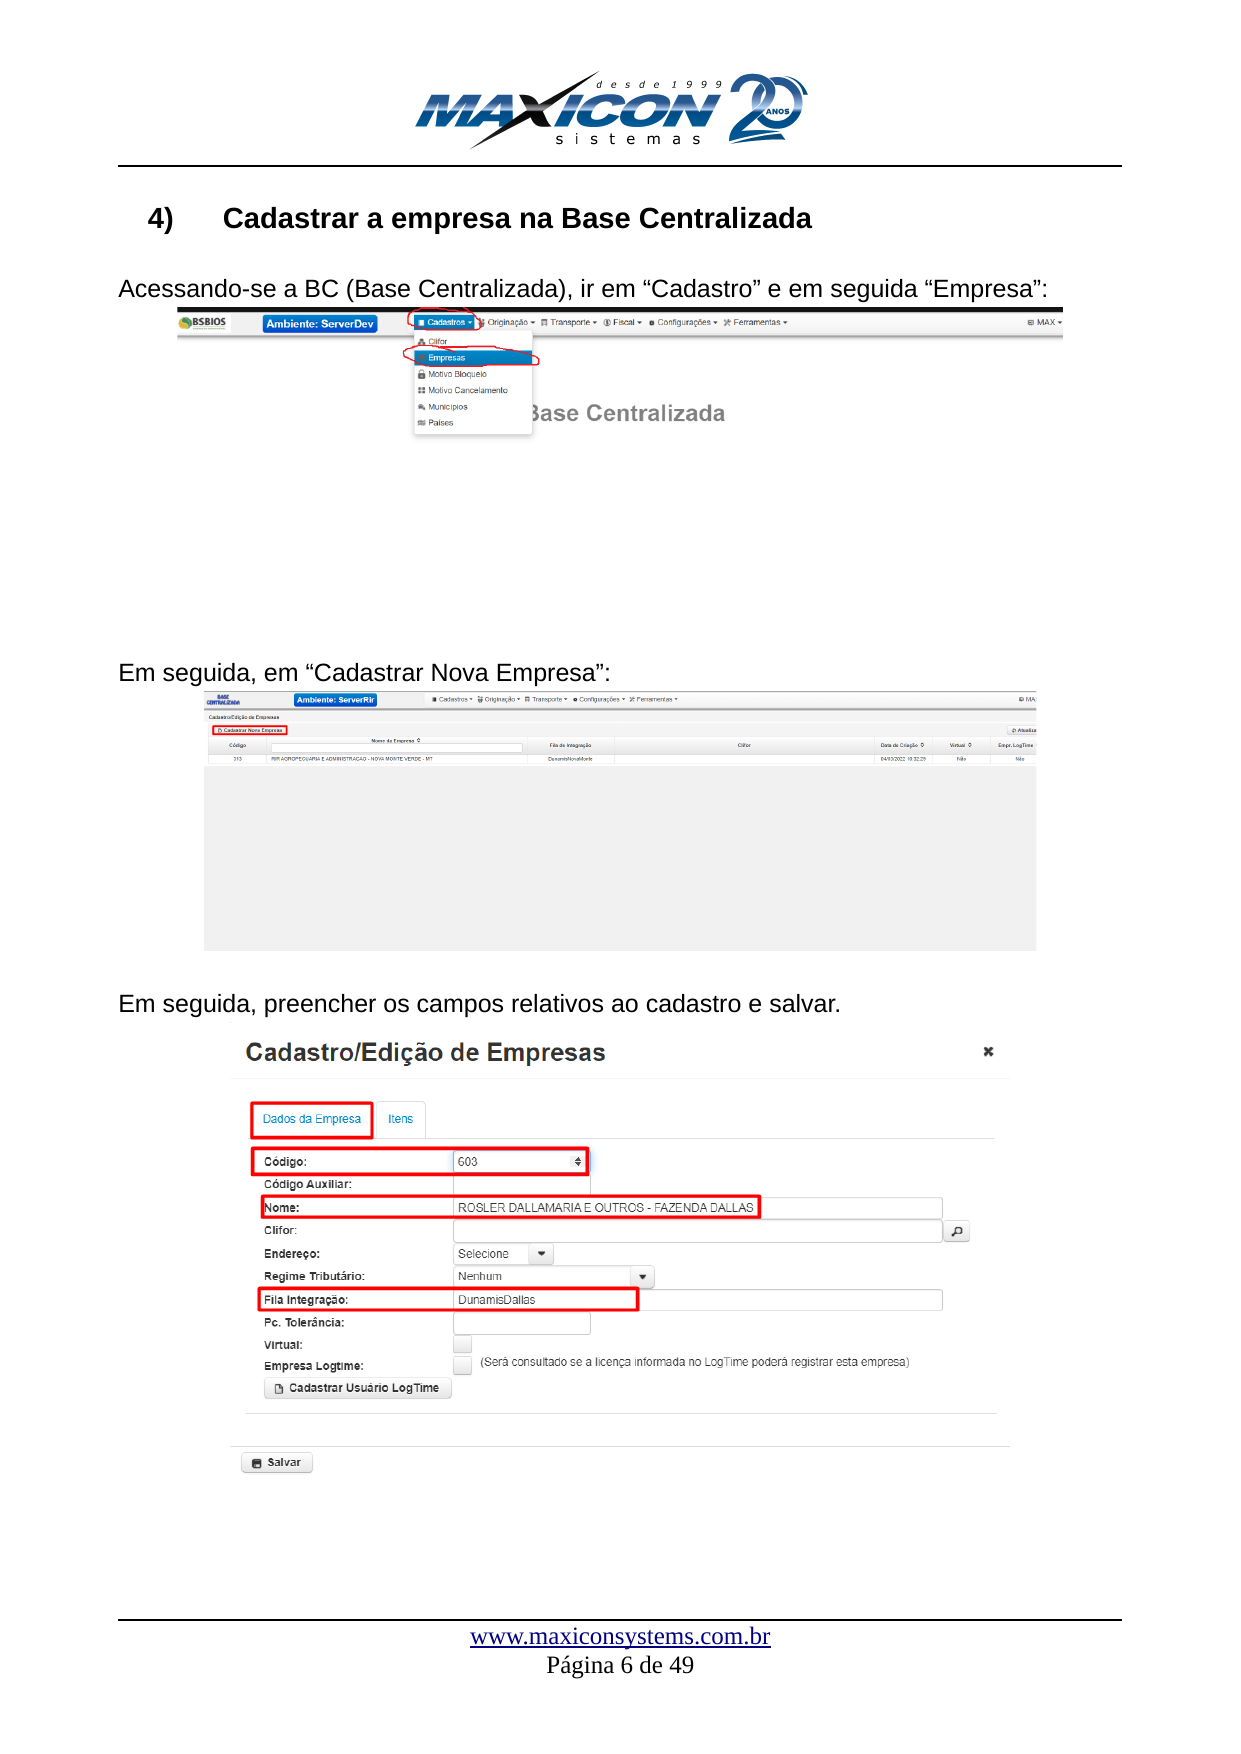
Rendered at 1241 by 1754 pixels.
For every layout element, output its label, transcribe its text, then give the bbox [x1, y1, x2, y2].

list Cadastrar a empresa na Base Centralizada [148, 201, 1122, 235]
text Em seguida, em “Cadastrar Nova Empresa”: [118, 658, 1122, 687]
text Acessando-se a BC (Base Centralizada), ir em “Cadastro” e em seguida “Empresa”: [118, 273, 1122, 302]
text Em seguida, preencher os campos relativos ao cadastro e salvar. [118, 989, 1122, 1018]
